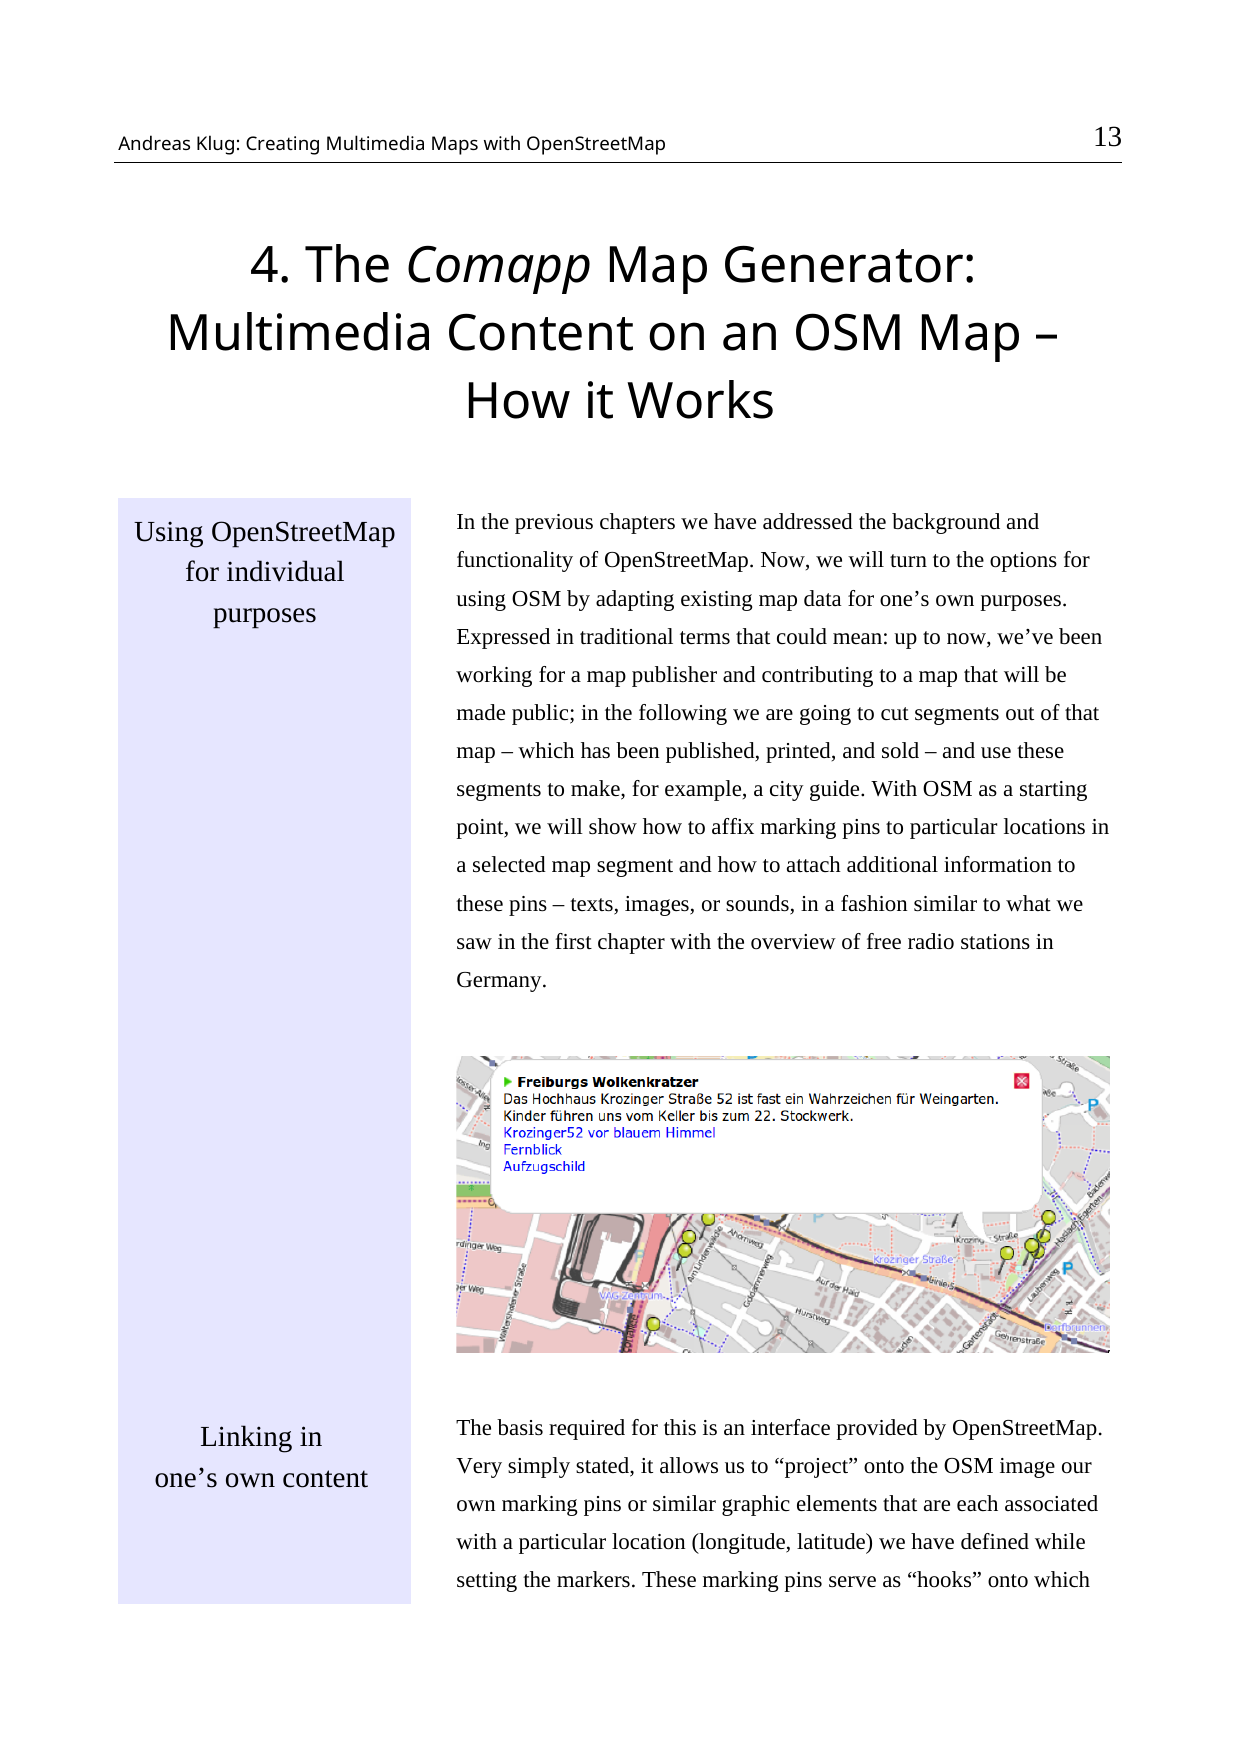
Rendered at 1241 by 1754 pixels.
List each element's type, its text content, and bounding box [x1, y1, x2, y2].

table_cell [411, 1403, 444, 1604]
table_header [411, 498, 444, 1403]
table_header Using OpenStreetMap for individual purposes [118, 498, 411, 1403]
table_header In the previous chapters we have addressed the background and functionality of OpenStreetMap. Now, we will turn to the options for using OSM by adapting existing map data for one’s own purposes. Expressed in traditional terms that could mean: up to now, we’ve been working for a map publisher and contributing to a map that will be made public; in the following we are going to cut segments out of that map – which has been published, printed, and sold – and use these segments to make, for example, a city guide. With OSM as a starting point, we will show how to affix marking pins to particular locations in a selected map segment and how to attach additional information to these pins – texts, images, or sounds, in a fashion similar to what we saw in the first chapter with the overview of free radio stations in Germany. [445, 498, 1122, 1403]
table_cell The basis required for this is an interface provided by OpenStreetMap. Very simply stated, it allows us to “project” onto the OSM image our own marking pins or similar graphic elements that are each associated with a particular location (longitude, latitude) we have defined while setting the markers. These marking pins serve as “hooks” onto which [445, 1403, 1122, 1604]
picture [456, 1056, 1110, 1353]
table_cell Linking in one’s own content [118, 1403, 411, 1604]
subtitle 4. The Comapp Map Generator: Multimedia Content on an OSM Map – How it Works [118, 229, 1122, 433]
